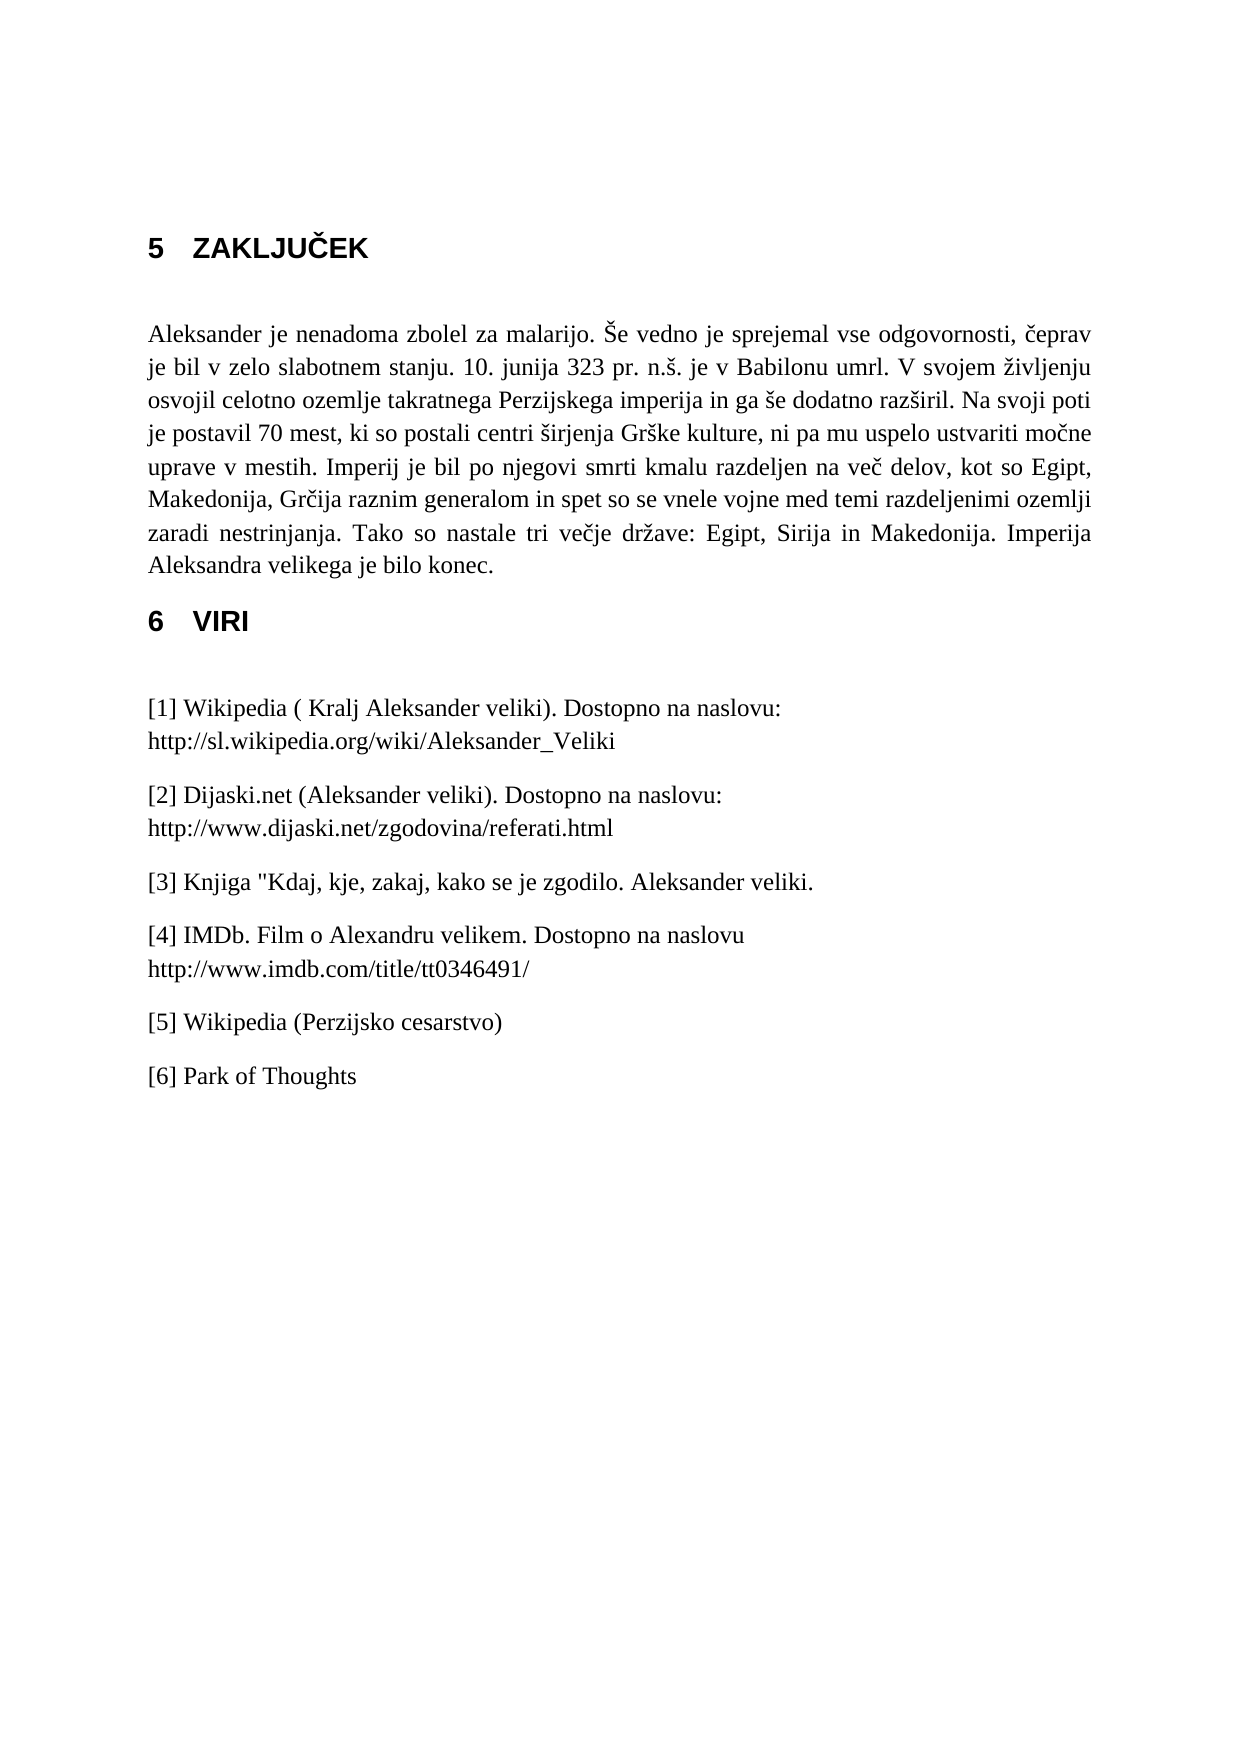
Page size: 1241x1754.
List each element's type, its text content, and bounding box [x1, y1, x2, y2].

text Aleksander je nenadoma zbolel za malarijo. Še vedno je sprejemal vse odgovornosti, čeprav je bil v zelo slabotnem stanju. 10. junija 323 pr. n.š. je v Babilonu umrl. V svojem življenju osvojil celotno ozemlje takratnega Perzijskega imperija in ga še dodatno razširil. Na svoji poti je postavil 70 mest, ki so postali centri širjenja Grške kulture, ni pa mu uspelo ustvariti močne uprave v mestih. Imperij je bil po njegovi smrti kmalu razdeljen na več delov, kot so Egipt, Makedonija, Grčija raznim generalom in spet so se vnele vojne med temi razdeljenimi ozemlji zaradi nestrinjanja. Tako so nastale tri večje države: Egipt, Sirija in Makedonija. Imperija Aleksandra velikega je bilo konec. [148, 319, 1093, 579]
text [6] Park of Thoughts [148, 1061, 1093, 1090]
subtitle ZAKLJUČEK [148, 231, 1093, 264]
text [3] Knjiga "Kdaj, kje, zakaj, kako se je zgodilo. Aleksander veliki. [148, 867, 1093, 896]
text [2] Dijaski.net (Aleksander veliki). Dostopno na naslovu: http://www.dijaski.net/zgodovina/referati.html [148, 780, 1093, 842]
subtitle VIRI [148, 604, 1093, 638]
text [4] IMDb. Film o Alexandru velikem. Dostopno na naslovu http://www.imdb.com/title/tt0346491/ [148, 921, 1093, 982]
text [1] Wikipedia ( Kralj Aleksander veliki). Dostopno na naslovu: http://sl.wikipedia.org/wiki/Aleksander_Veliki [148, 693, 1093, 755]
text [5] Wikipedia (Perzijsko cesarstvo) [148, 1007, 1093, 1036]
